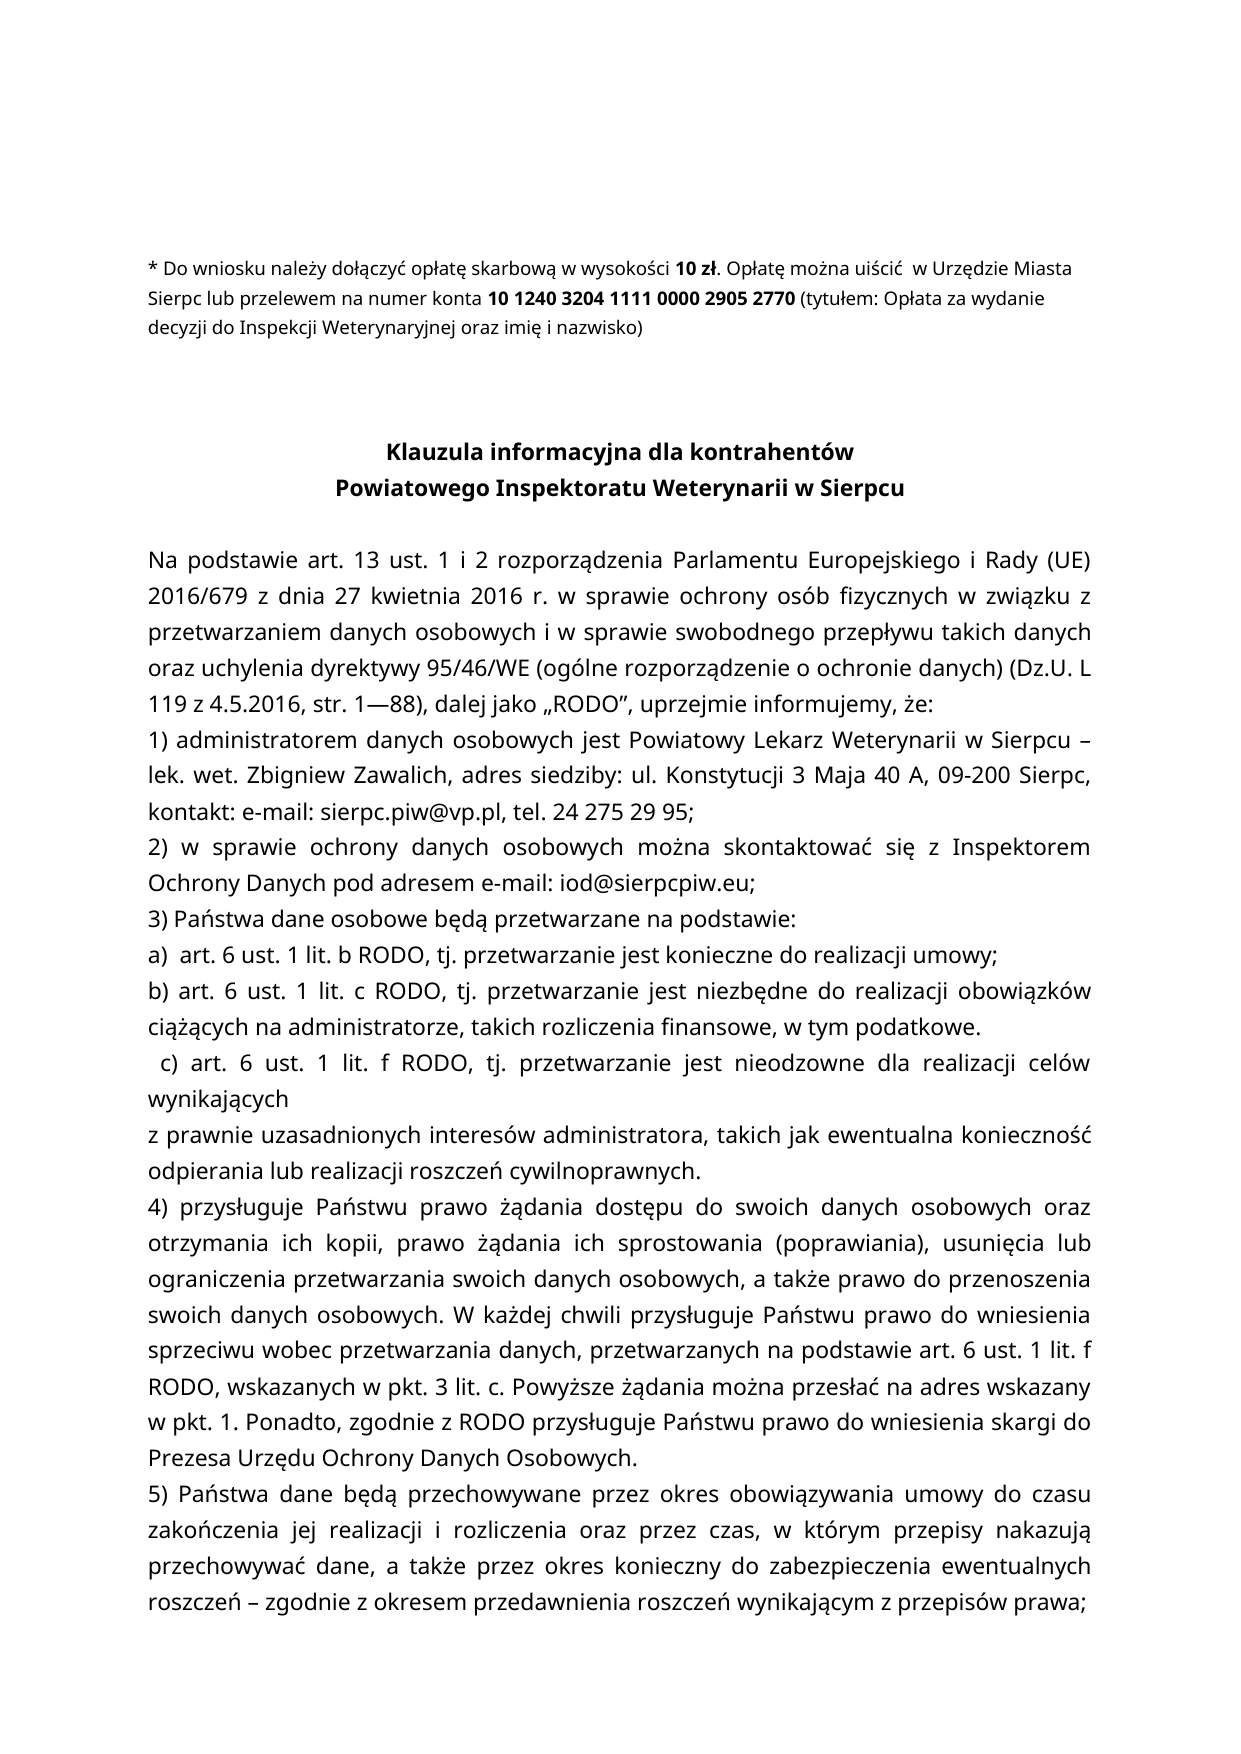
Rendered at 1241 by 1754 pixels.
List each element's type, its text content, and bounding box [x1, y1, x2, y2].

text 4) przysługuje Państwu prawo żądania dostępu do swoich danych osobowych oraz otrzymania ich kopii, prawo żądania ich sprostowania (poprawiania), usunięcia lub ograniczenia przetwarzania swoich danych osobowych, a także prawo do przenoszenia swoich danych osobowych. W każdej chwili przysługuje Państwu prawo do wniesienia sprzeciwu wobec przetwarzania danych, przetwarzanych na podstawie art. 6 ust. 1 lit. f RODO, wskazanych w pkt. 3 lit. c. Powyższe żądania można przesłać na adres wskazany w pkt. 1. Ponadto, zgodnie z RODO przysługuje Państwu prawo do wniesienia skargi do Prezesa Urzędu Ochrony Danych Osobowych. [148, 1191, 1092, 1473]
text 2) w sprawie ochrony danych osobowych można skontaktować się z Inspektorem Ochrony Danych pod adresem e-mail: iod@sierpcpiw.eu; [148, 831, 1092, 898]
text 5) Państwa dane będą przechowywane przez okres obowiązywania umowy do czasu zakończenia jej realizacji i rozliczenia oraz przez czas, w którym przepisy nakazują przechowywać dane, a także przez okres konieczny do zabezpieczenia ewentualnych roszczeń – zgodnie z okresem przedawnienia roszczeń wynikającym z przepisów prawa; [148, 1478, 1092, 1617]
text c) art. 6 ust. 1 lit. f RODO, tj. przetwarzanie jest nieodzowne dla realizacji celów wynikających [148, 1047, 1092, 1114]
text Powiatowego Inspektoratu Weterynarii w Sierpcu [148, 472, 1092, 503]
text 3) Państwa dane osobowe będą przetwarzane na podstawie: [148, 903, 1092, 934]
text a) art. 6 ust. 1 lit. b RODO, tj. przetwarzanie jest konieczne do realizacji umowy; [148, 939, 1092, 970]
text z prawnie uzasadnionych interesów administratora, takich jak ewentualna konieczność odpierania lub realizacji roszczeń cywilnoprawnych. [148, 1119, 1092, 1186]
text b) art. 6 ust. 1 lit. c RODO, tj. przetwarzanie jest niezbędne do realizacji obowiązków ciążących na administratorze, takich rozliczenia finansowe, w tym podatkowe. [148, 975, 1092, 1042]
text Na podstawie art. 13 ust. 1 i 2 rozporządzenia Parlamentu Europejskiego i Rady (UE) 2016/679 z dnia 27 kwietnia 2016 r. w sprawie ochrony osób fizycznych w związku z przetwarzaniem danych osobowych i w sprawie swobodnego przepływu takich danych oraz uchylenia dyrektywy 95/46/WE (ogólne rozporządzenie o ochronie danych) (Dz.U. L 119 z 4.5.2016, str. 1—88), dalej jako „RODO”, uprzejmie informujemy, że: [148, 544, 1092, 719]
text Klauzula informacyjna dla kontrahentów [148, 436, 1092, 467]
text * Do wniosku należy dołączyć opłatę skarbową w wysokości 10 zł. Opłatę można uiścić w Urzędzie Miasta Sierpc lub przelewem na numer konta 10 1240 3204 1111 0000 2905 2770 (tytułem: Opłata za wydanie decyzji do Inspekcji Weterynaryjnej oraz imię i nazwisko) [148, 256, 1092, 339]
text 1) administratorem danych osobowych jest Powiatowy Lekarz Weterynarii w Sierpcu – lek. wet. Zbigniew Zawalich, adres siedziby: ul. Konstytucji 3 Maja 40 A, 09-200 Sierpc, kontakt: e-mail: sierpc.piw@vp.pl, tel. 24 275 29 95; [148, 723, 1092, 827]
